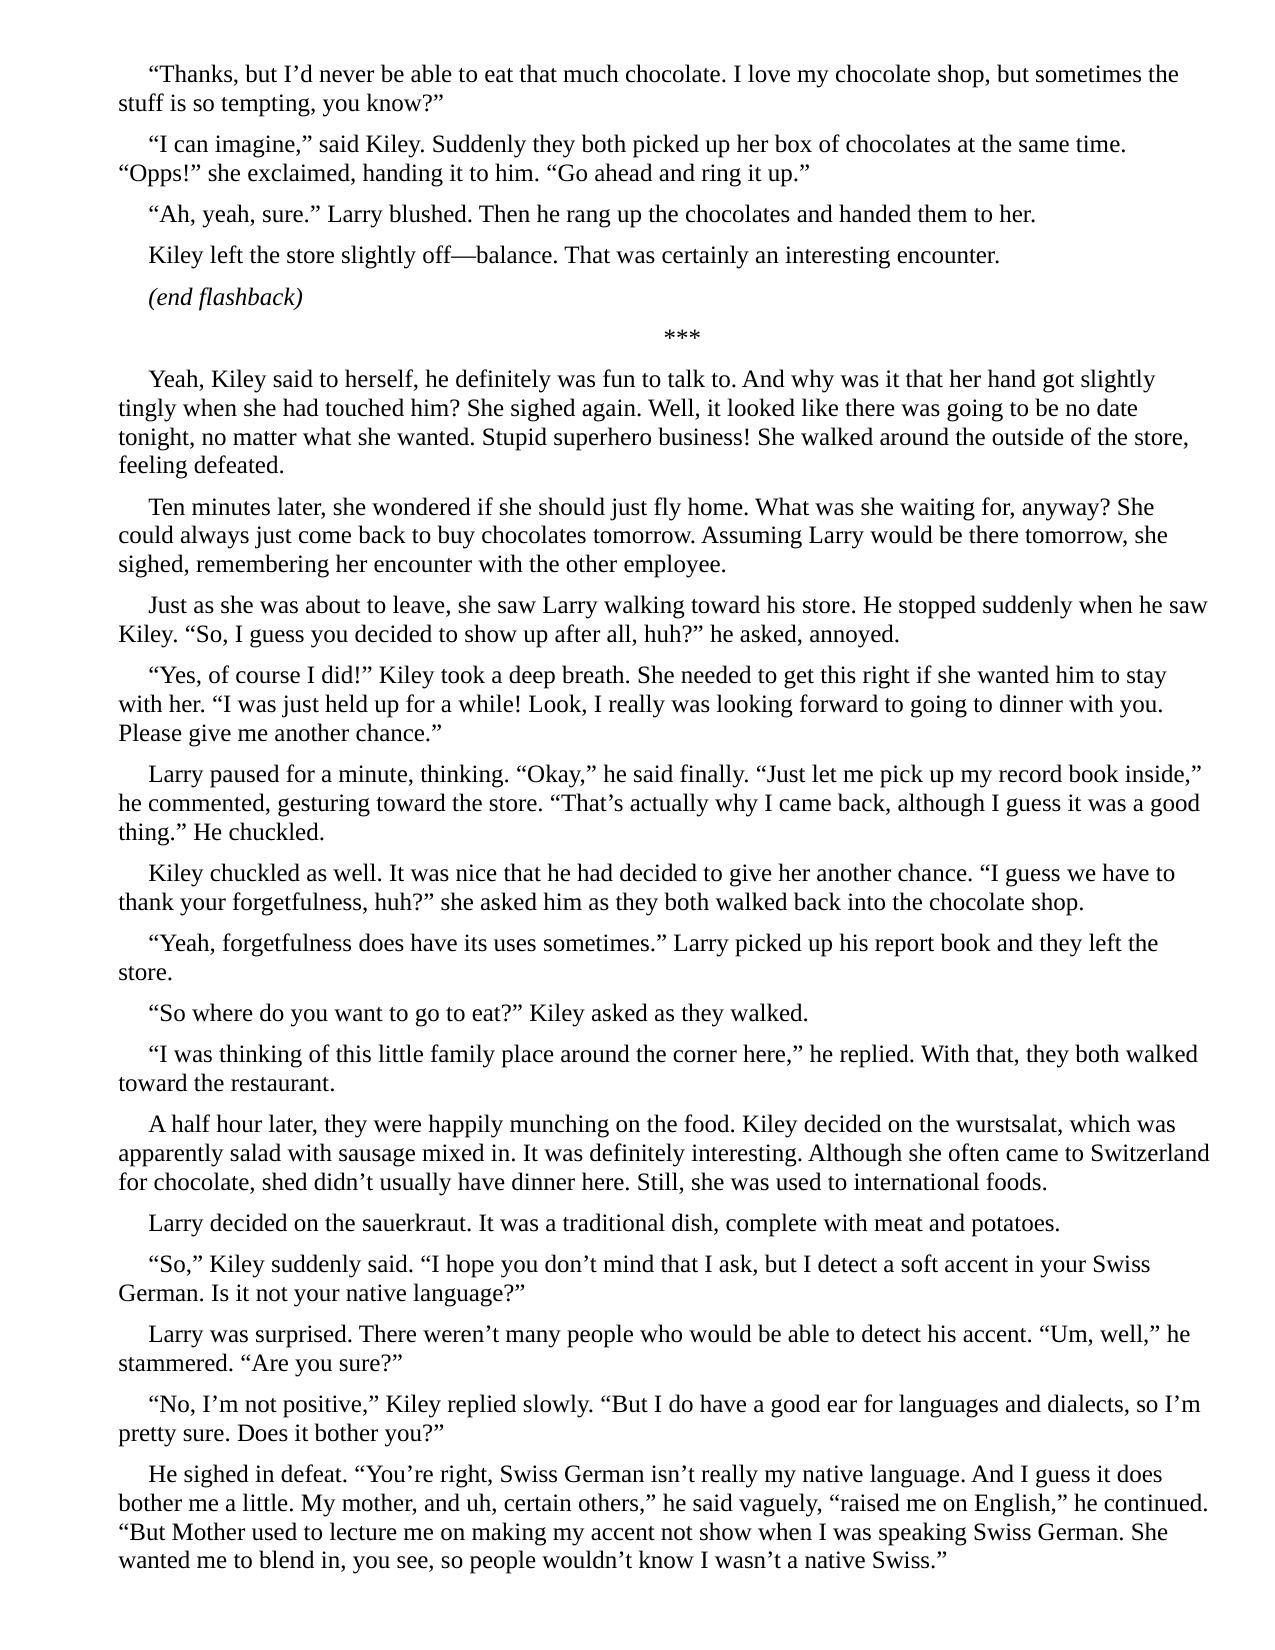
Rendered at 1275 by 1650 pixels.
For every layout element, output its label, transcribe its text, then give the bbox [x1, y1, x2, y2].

text “Thanks, but I’d never be able to eat that much chocolate. I love my chocolate shop, but sometimes the stuff is so tempting, you know?” [118, 59, 1216, 117]
text Just as she was about to leave, she saw Larry walking toward his store. He stopped suddenly when he saw Kiley. “So, I guess you decided to show up after all, huh?” he asked, annoyed. [118, 590, 1216, 648]
text *** [118, 323, 1216, 352]
text Larry paused for a minute, thinking. “Okay,” he said finally. “Just let me pick up my record book inside,” he commented, gesturing toward the store. “That’s actually why I came back, although I guess it was a good thing.” He chuckled. [118, 759, 1216, 845]
text “So where do you want to go to eat?” Kiley asked as they walked. [118, 998, 1216, 1027]
text “Ah, yeah, sure.” Larry blushed. Then he rang up the chocolates and handed them to her. [118, 199, 1216, 228]
text “Yes, of course I did!” Kiley took a deep breath. She needed to get this right if she wanted him to stay with her. “I was just held up for a while! Look, I really was looking forward to going to dinner with you. Please give me another chance.” [118, 660, 1216, 747]
text “I can imagine,” said Kiley. Suddenly they both picked up her box of chocolates at the same time. “Opps!” she exclaimed, handing it to him. “Go ahead and ring it up.” [118, 129, 1216, 187]
text A half hour later, they were happily munching on the food. Kiley decided on the wurstsalat, which was apparently salad with sausage mixed in. It was definitely interesting. Although she often came to Switzerland for chocolate, shed didn’t usually have dinner here. Still, she was used to international foods. [118, 1109, 1216, 1195]
text “I was thinking of this little family place around the corner here,” he replied. With that, they both walked toward the restaurant. [118, 1039, 1216, 1097]
text Larry decided on the sauerkraut. It was a traditional dish, complete with meat and potatoes. [118, 1208, 1216, 1237]
text He sighed in defeat. “You’re right, Swiss German isn’t really my native language. And I guess it does bother me a little. My mother, and uh, certain others,” he said vaguely, “raised me on English,” he continued. “But Mother used to lecture me on making my accent not show when I was speaking Swiss German. She wanted me to blend in, you see, so people wouldn’t know I wasn’t a native Swiss.” [118, 1459, 1216, 1574]
text (end flashback) [118, 282, 1216, 310]
text “Yeah, forgetfulness does have its uses sometimes.” Larry picked up his report book and they left the store. [118, 928, 1216, 985]
text Ten minutes later, she wondered if she should just fly home. What was she waiting for, anyway? She could always just come back to buy chocolates tomorrow. Assuming Larry would be there tomorrow, she sighed, remembering her encounter with the other employee. [118, 492, 1216, 578]
text Yeah, Kiley said to herself, he definitely was fun to talk to. And why was it that her hand got slightly tingly when she had touched him? She sighed again. Well, it looked like there was going to be no date tonight, no matter what she wanted. Stupid superhero business! She walked around the outside of the store, feeling defeated. [118, 364, 1216, 479]
text Larry was surprised. There weren’t many people who would be able to detect his accent. “Um, well,” he stammered. “Are you sure?” [118, 1319, 1216, 1377]
text “No, I’m not positive,” Kiley replied slowly. “But I do have a good ear for languages and dialects, so I’m pretty sure. Does it bother you?” [118, 1389, 1216, 1447]
text Kiley left the store slightly off—balance. That was certainly an interesting encounter. [118, 240, 1216, 269]
text “So,” Kiley suddenly said. “I hope you don’t mind that I ask, but I detect a soft accent in your Swiss German. Is it not your native language?” [118, 1249, 1216, 1307]
text Kiley chuckled as well. It was nice that he had decided to give her another chance. “I guess we have to thank your forgetfulness, huh?” she asked him as they both walked back into the chocolate shop. [118, 858, 1216, 915]
